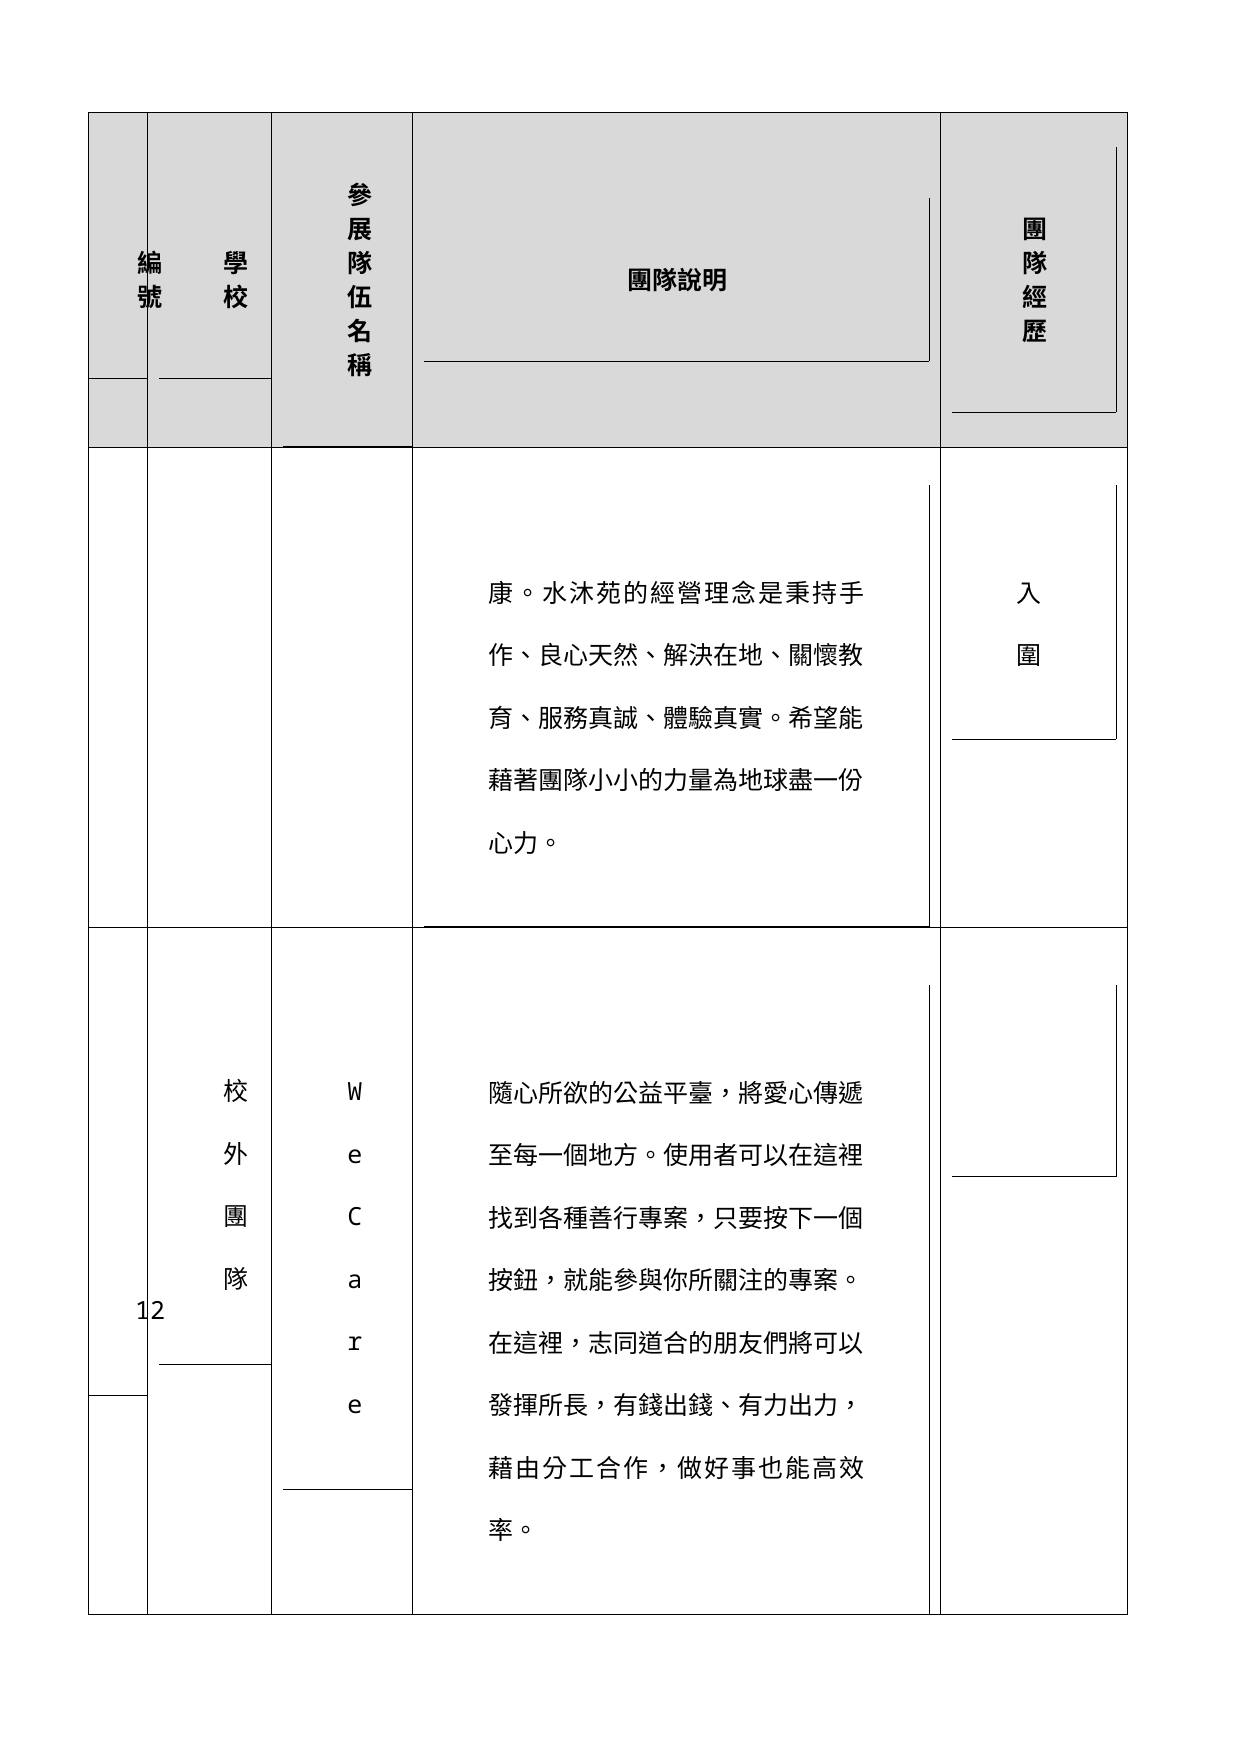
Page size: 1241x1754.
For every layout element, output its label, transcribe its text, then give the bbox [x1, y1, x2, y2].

table_cell 康。水沐苑的經營理念是秉持手作、良心天然、解決在地、關懷教育、服務真誠、體驗真實。希望能藉著團隊小小的力量為地球盡一份心力。 [413, 448, 940, 927]
table_cell 12 [89, 1396, 147, 1614]
table_header 團隊說明 [413, 113, 940, 447]
table_header 編號 [89, 113, 147, 378]
table_cell [941, 928, 1127, 1614]
table_cell [272, 448, 412, 927]
table_header 參展隊伍名稱 [272, 113, 412, 447]
table_header 學校 [148, 113, 271, 447]
table_header 編號 [89, 379, 147, 447]
table_cell WeCare [272, 928, 412, 1614]
table_cell 入圍 [941, 448, 1127, 927]
table_cell 校外團隊 [148, 928, 271, 1614]
table_cell 隨心所欲的公益平臺，將愛心傳遞至每一個地方。使用者可以在這裡找到各種善行專案，只要按下一個按鈕，就能參與你所關注的專案。在這裡，志同道合的朋友們將可以發揮所長，有錢出錢、有力出力，藉由分工合作，做好事也能高效率。 [413, 928, 940, 1614]
table_cell 12 [89, 928, 147, 1395]
table_cell 修平科技大學 [148, 448, 271, 927]
table_header 團隊經歷 [941, 113, 1127, 447]
table_cell 11 [89, 448, 147, 927]
